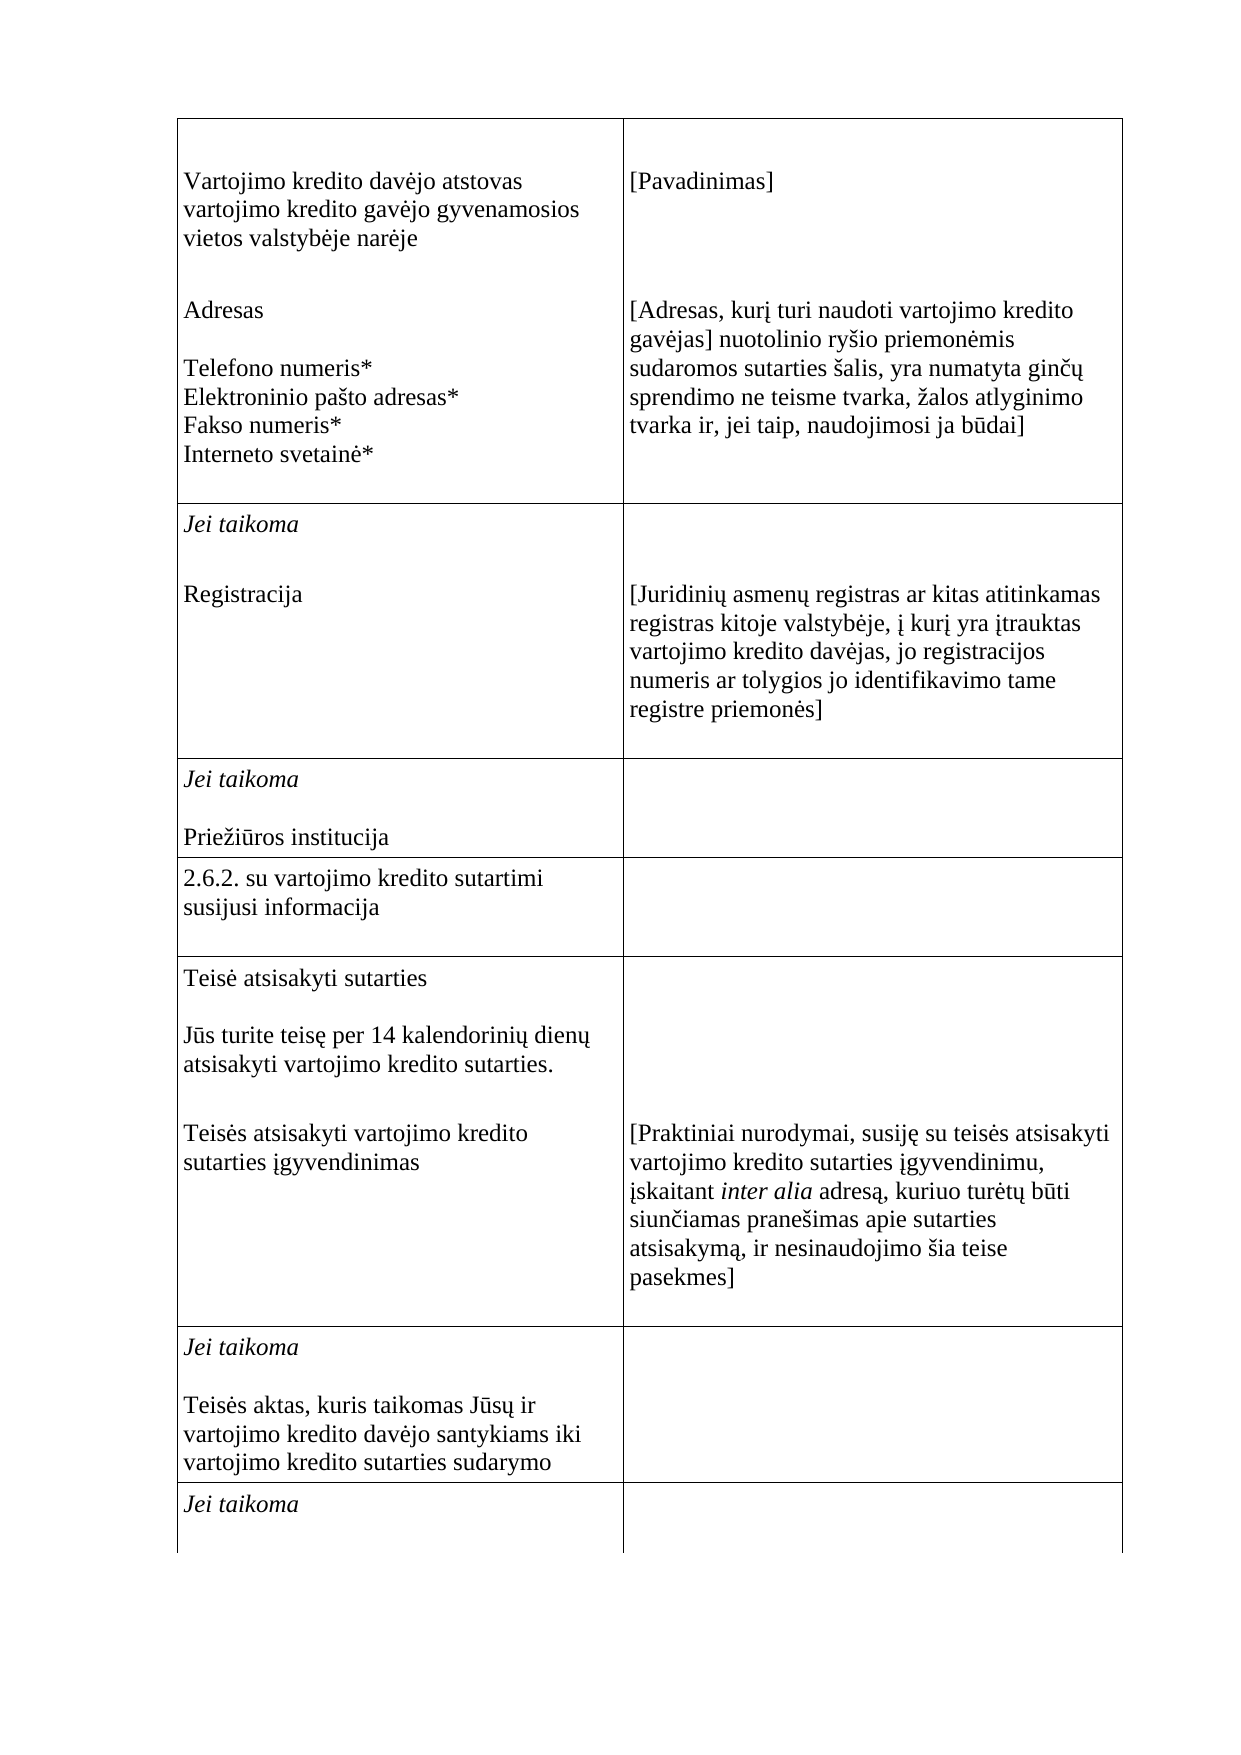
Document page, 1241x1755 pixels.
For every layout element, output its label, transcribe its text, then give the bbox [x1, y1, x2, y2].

table_cell Jei taikoma Teisės aktas, kuris taikomas Jūsų ir vartojimo kredito davėjo santykiams iki vartojimo kredito sutarties sudarymo [178, 1327, 623, 1482]
table_cell [178, 119, 623, 160]
table_cell [624, 1327, 1122, 1482]
table_cell Jei taikoma [178, 504, 623, 573]
table_cell 2.6.2. su vartojimo kredito sutartimi susijusi informacija [178, 858, 623, 956]
table_cell [624, 504, 1122, 573]
table_cell Teisės atsisakyti vartojimo kredito sutarties įgyvendinimas [178, 1113, 623, 1326]
table_cell [Pavadinimas] [624, 160, 1122, 289]
table_cell [624, 759, 1122, 857]
table_cell Jei taikoma Priežiūros institucija [178, 759, 623, 857]
table_cell [Juridinių asmenų registras ar kitas atitinkamas registras kitoje valstybėje, į kurį yra įtrauktas vartojimo kredito davėjas, jo registracijos numeris ar tolygios jo identifikavimo tame registre priemonės] [624, 573, 1122, 757]
table_cell [624, 858, 1122, 956]
table_cell Registracija [178, 573, 623, 757]
table_cell [624, 119, 1122, 160]
table_cell [624, 957, 1122, 1112]
table_cell [Praktiniai nurodymai, susiję su teisės atsisakyti vartojimo kredito sutarties įgyvendinimu, įskaitant inter alia adresą, kuriuo turėtų būti siunčiamas pranešimas apie sutarties atsisakymą, ir nesinaudojimo šia teise pasekmes] [624, 1113, 1122, 1326]
table_cell [Adresas, kurį turi naudoti vartojimo kredito gavėjas] nuotolinio ryšio priemonėmis sudaromos sutarties šalis, yra numatyta ginčų sprendimo ne teisme tvarka, žalos atlyginimo tvarka ir, jei taip, naudojimosi ja būdai] [624, 290, 1122, 503]
table_cell Vartojimo kredito davėjo atstovas vartojimo kredito gavėjo gyvenamosios vietos valstybėje narėje [178, 160, 623, 289]
table_cell [624, 1483, 1122, 1553]
table_cell Adresas Telefono numeris* Elektroninio pašto adresas* Fakso numeris* Interneto svetainė* [178, 290, 623, 503]
table_cell Teisė atsisakyti sutarties Jūs turite teisę per 14 kalendorinių dienų atsisakyti vartojimo kredito sutarties. [178, 957, 623, 1112]
table_cell Jei taikoma [178, 1483, 623, 1553]
